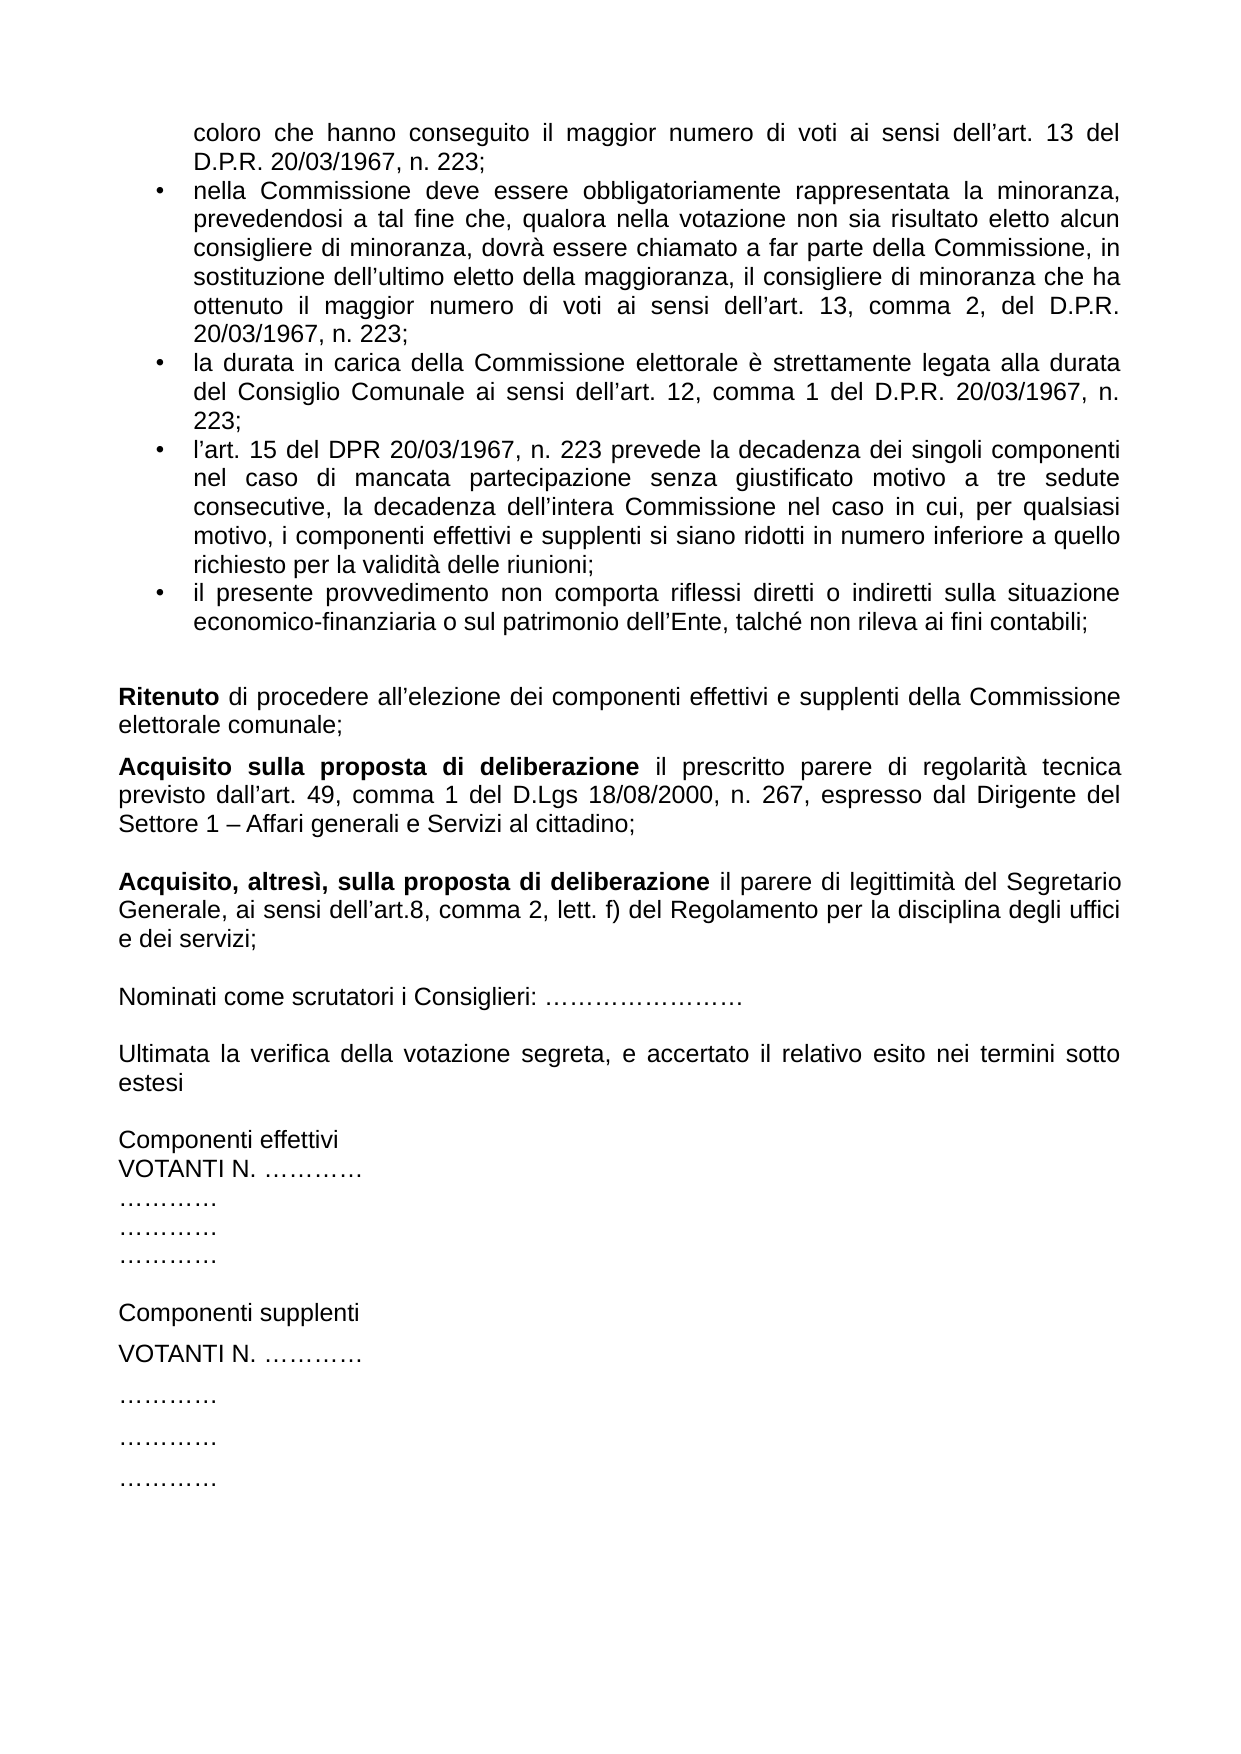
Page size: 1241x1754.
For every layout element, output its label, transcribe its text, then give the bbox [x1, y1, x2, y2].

text Ultimata la verifica della votazione segreta, e accertato il relativo esito nei termini sotto estesi [118, 1039, 1122, 1096]
text Componenti effettivi [118, 1125, 1122, 1154]
list l’art. 15 del DPR 20/03/1967, n. 223 prevede la decadenza dei singoli componenti nel caso di mancata partecipazione senza giustificato motivo a tre sedute consecutive, la decadenza dell’intera Commissione nel caso in cui, per qualsiasi motivo, i componenti effettivi e supplenti si siano ridotti in numero inferiore a quello richiesto per la validità delle riunioni; [156, 434, 1122, 578]
list coloro che hanno conseguito il maggior numero di voti ai sensi dell’art. 13 del D.P.R. 20/03/1967, n. 223; [156, 118, 1122, 176]
list il presente provvedimento non comporta riflessi diretti o indiretti sulla situazione economico-finanziaria o sul patrimonio dell’Ente, talché non rileva ai fini contabili; [156, 578, 1122, 636]
text ………… [118, 1211, 1122, 1240]
text Componenti supplenti [118, 1298, 1122, 1326]
text ………… [118, 1380, 1122, 1409]
text ………… [118, 1183, 1122, 1211]
text VOTANTI N. ………… [118, 1339, 1122, 1368]
text Nominati come scrutatori i Consiglieri: …………………… [118, 981, 1122, 1010]
list la durata in carica della Commissione elettorale è strettamente legata alla durata del Consiglio Comunale ai sensi dell’art. 12, comma 1 del D.P.R. 20/03/1967, n. 223; [156, 348, 1122, 434]
text Acquisito sulla proposta di deliberazione il prescritto parere di regolarità tecnica previsto dall’art. 49, comma 1 del D.Lgs 18/08/2000, n. 267, espresso dal Dirigente del Settore 1 – Affari generali e Servizi al cittadino; [118, 751, 1122, 838]
list nella Commissione deve essere obbligatoriamente rappresentata la minoranza, prevedendosi a tal fine che, qualora nella votazione non sia risultato eletto alcun consigliere di minoranza, dovrà essere chiamato a far parte della Commissione, in sostituzione dell’ultimo eletto della maggioranza, il consigliere di minoranza che ha ottenuto il maggior numero di voti ai sensi dell’art. 13, comma 2, del D.P.R. 20/03/1967, n. 223; [156, 176, 1122, 348]
text ………… [118, 1463, 1122, 1491]
text ………… [118, 1421, 1122, 1450]
text ………… [118, 1240, 1122, 1269]
text Ritenuto di procedere all’elezione dei componenti effettivi e supplenti della Commissione elettorale comunale; [118, 681, 1122, 739]
text VOTANTI N. ………… [118, 1154, 1122, 1183]
text Acquisito, altresì, sulla proposta di deliberazione il parere di legittimità del Segretario Generale, ai sensi dell’art.8, comma 2, lett. f) del Regolamento per la disciplina degli uffici e dei servizi; [118, 866, 1122, 953]
